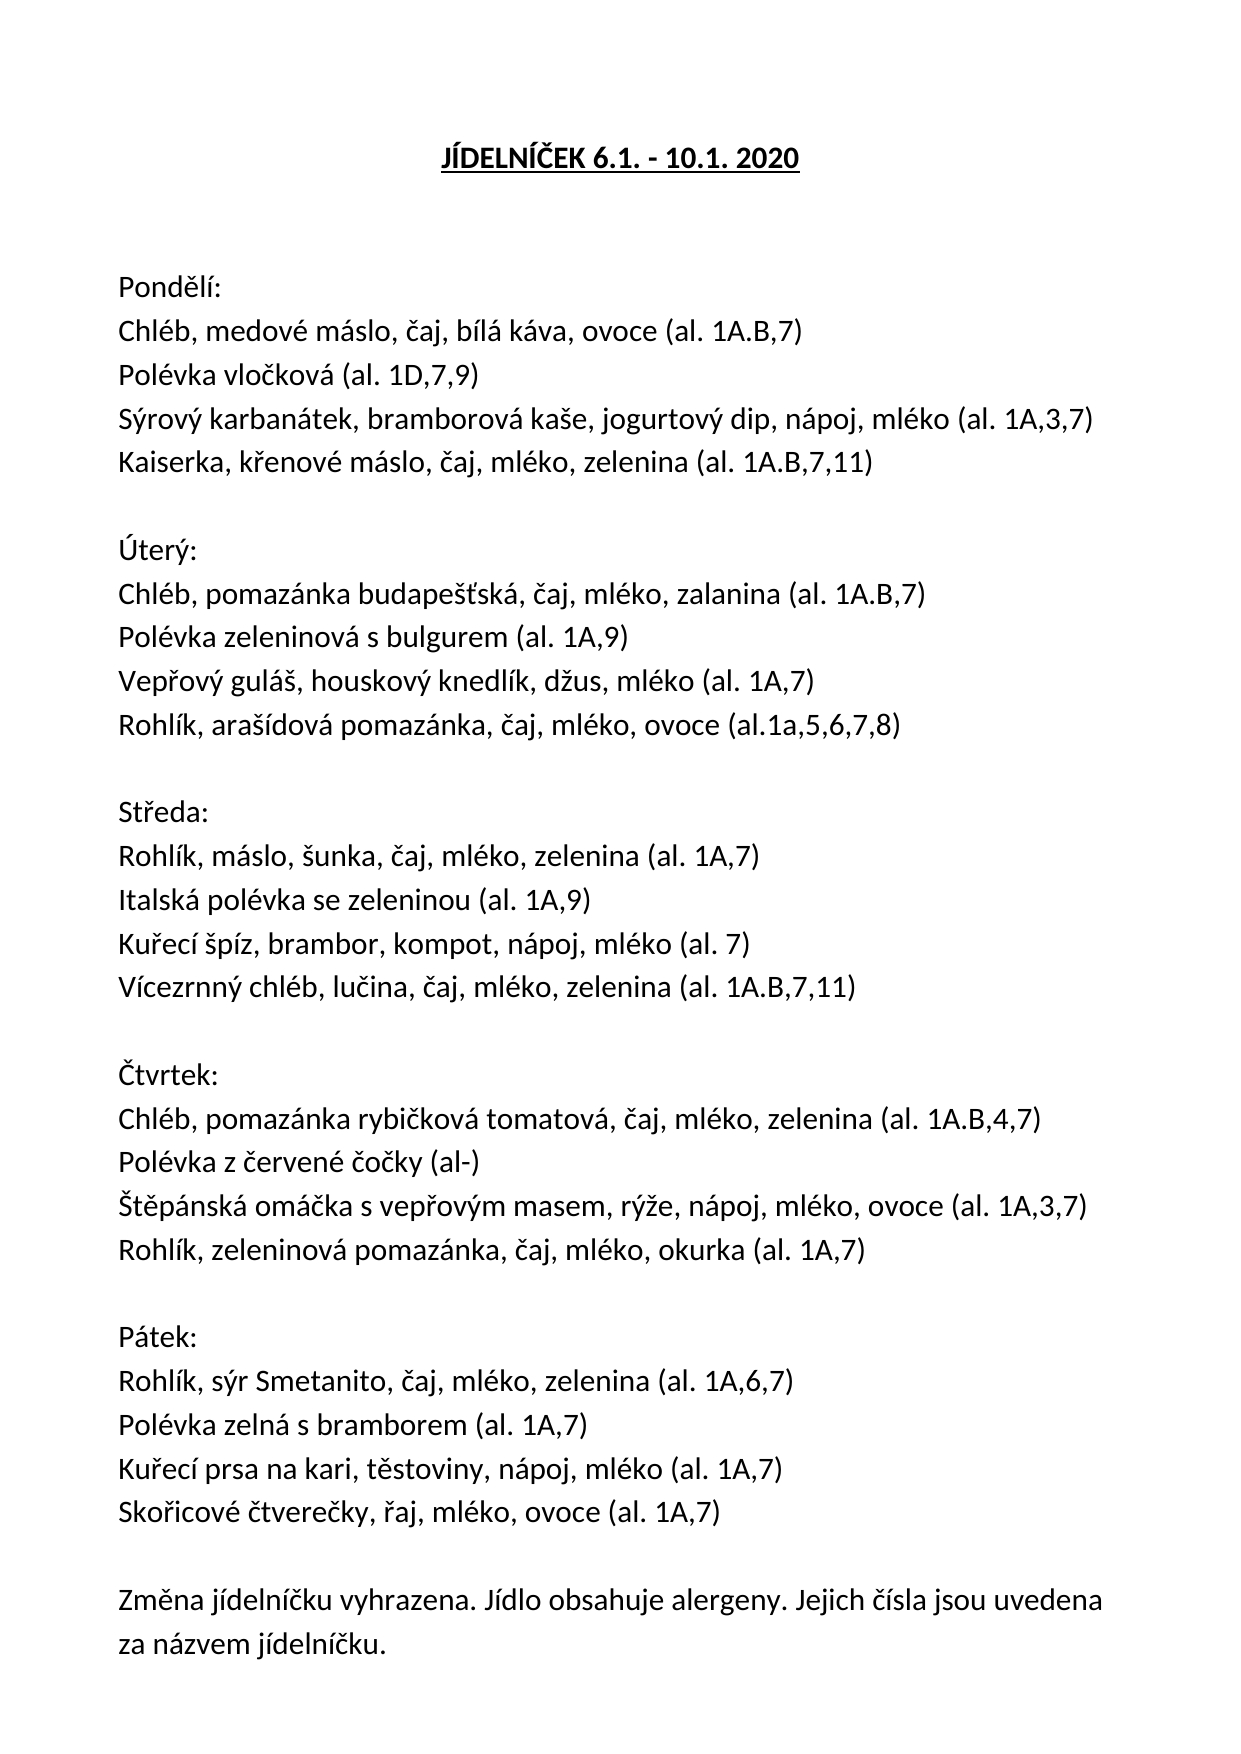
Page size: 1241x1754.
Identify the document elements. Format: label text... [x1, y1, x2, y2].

text Vícezrnný chléb, lučina, čaj, mléko, zelenina (al. 1A.B,7,11) [118, 968, 1122, 1006]
text Chléb, pomazánka rybičková tomatová, čaj, mléko, zelenina (al. 1A.B,4,7) [118, 1099, 1122, 1137]
text Úterý: [118, 530, 1122, 568]
text Polévka zeleninová s bulgurem (al. 1A,9) [118, 618, 1122, 656]
text Rohlík, máslo, šunka, čaj, mléko, zelenina (al. 1A,7) [118, 836, 1122, 874]
text Kaiserka, křenové máslo, čaj, mléko, zelenina (al. 1A.B,7,11) [118, 443, 1122, 481]
text Chléb, pomazánka budapešťská, čaj, mléko, zalanina (al. 1A.B,7) [118, 574, 1122, 612]
text Pátek: [118, 1318, 1122, 1356]
text Čtvrtek: [118, 1055, 1122, 1093]
text Sýrový karbanátek, bramborová kaše, jogurtový dip, nápoj, mléko (al. 1A,3,7) [118, 399, 1122, 437]
text Štěpánská omáčka s vepřovým masem, rýže, nápoj, mléko, ovoce (al. 1A,3,7) [118, 1186, 1122, 1224]
text Kuřecí špíz, brambor, kompot, nápoj, mléko (al. 7) [118, 924, 1122, 962]
text Vepřový guláš, houskový knedlík, džus, mléko (al. 1A,7) [118, 661, 1122, 699]
text Středa: [118, 793, 1122, 831]
text Rohlík, sýr Smetanito, čaj, mléko, zelenina (al. 1A,6,7) [118, 1361, 1122, 1399]
text Chléb, medové máslo, čaj, bílá káva, ovoce (al. 1A.B,7) [118, 311, 1122, 349]
text Polévka zelná s bramborem (al. 1A,7) [118, 1405, 1122, 1443]
text Polévka z červené čočky (al-) [118, 1143, 1122, 1181]
text Rohlík, arašídová pomazánka, čaj, mléko, ovoce (al.1a,5,6,7,8) [118, 705, 1122, 743]
text Rohlík, zeleninová pomazánka, čaj, mléko, okurka (al. 1A,7) [118, 1230, 1122, 1268]
text JÍDELNÍČEK 6.1. - 10.1. 2020 [118, 138, 1122, 177]
text Polévka vločková (al. 1D,7,9) [118, 355, 1122, 393]
text Změna jídelníčku vyhrazena. Jídlo obsahuje alergeny. Jejich čísla jsou uvedena za názvem jídelníčku. [118, 1580, 1122, 1662]
text Pondělí: [118, 268, 1122, 306]
text Kuřecí prsa na kari, těstoviny, nápoj, mléko (al. 1A,7) [118, 1449, 1122, 1487]
text Italská polévka se zeleninou (al. 1A,9) [118, 880, 1122, 918]
text Skořicové čtverečky, řaj, mléko, ovoce (al. 1A,7) [118, 1493, 1122, 1531]
